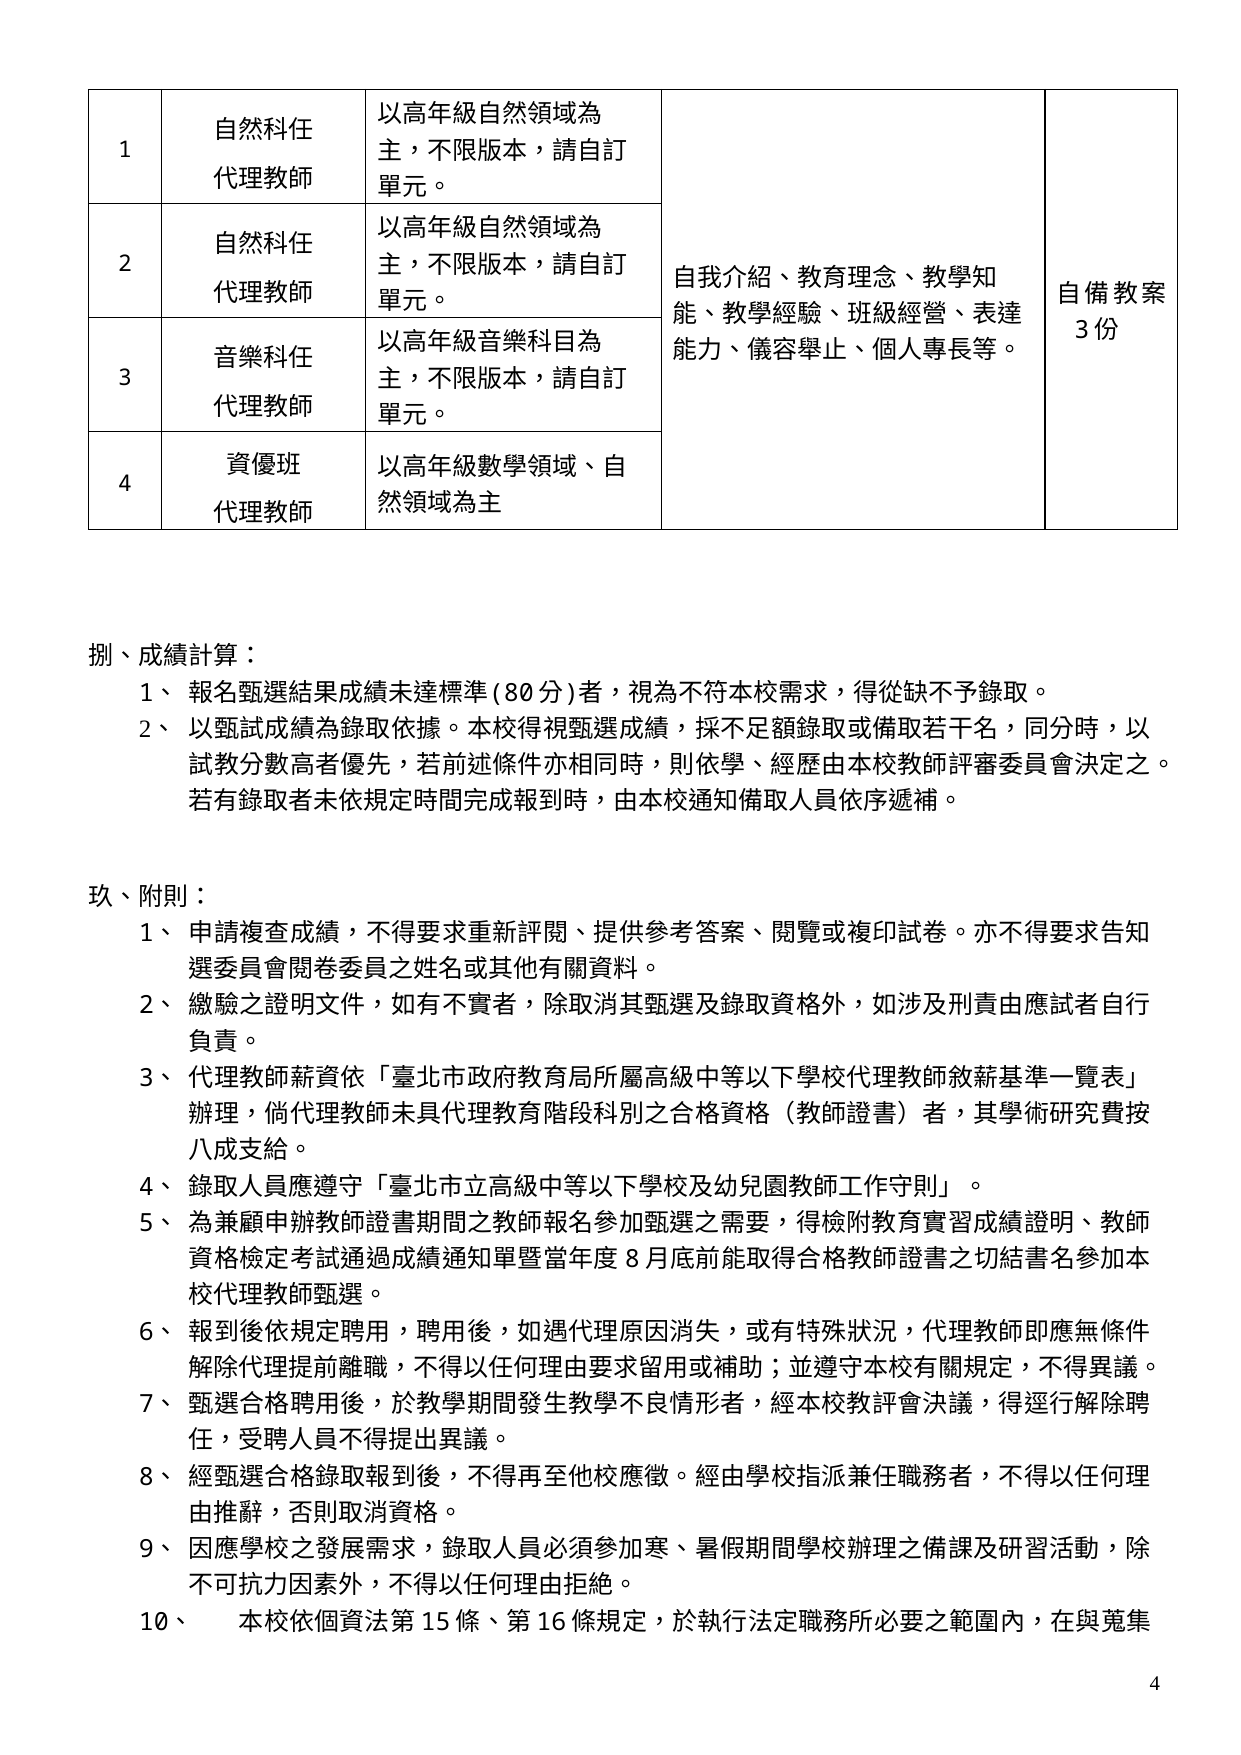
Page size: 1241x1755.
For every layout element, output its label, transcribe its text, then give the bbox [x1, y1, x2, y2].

table_cell 自備教案3份 [1046, 90, 1177, 529]
list 以甄試成績為錄取依據。本校得視甄選成績，採不足額錄取或備取若干名，同分時，以試教分數高者優先，若前述條件亦相同時，則依學、經歷由本校教師評審委員會決定之。若有錄取者未依規定時間完成報到時，由本校通知備取人員依序遞補。 [139, 708, 1152, 817]
list 申請複查成績，不得要求重新評閱、提供參考答案、閱覽或複印試卷。亦不得要求告知選委員會閱卷委員之姓名或其他有關資料。 [139, 912, 1152, 985]
table_cell 自我介紹、教育理念、教學知能、教學經驗、班級經營、表達能力、儀容舉止、個人專長等。 [662, 90, 1044, 529]
list 報到後依規定聘用，聘用後，如遇代理原因消失，或有特殊狀況，代理教師即應無條件解除代理提前離職，不得以任何理由要求留用或補助；並遵守本校有關規定，不得異議。 [139, 1311, 1152, 1383]
table_cell 以高年級自然領域為主，不限版本，請自訂單元。 [366, 90, 661, 203]
table_cell 自然科任 代理教師 [162, 204, 365, 317]
table_cell 以高年級自然領域為主，不限版本，請自訂單元。 [366, 204, 661, 317]
table_cell 4 [89, 432, 161, 529]
list 經甄選合格錄取報到後，不得再至他校應徵。經由學校指派兼任職務者，不得以任何理由推辭，否則取消資格。 [139, 1456, 1152, 1528]
table_cell 以高年級數學領域、自然領域為主 [366, 432, 661, 529]
table_cell 音樂科任 代理教師 [162, 318, 365, 431]
table_cell 2 [89, 204, 161, 317]
text 捌、成績計算： [89, 636, 1152, 672]
list 甄選合格聘用後，於教學期間發生教學不良情形者，經本校教評會決議，得逕行解除聘任，受聘人員不得提出異議。 [139, 1383, 1152, 1456]
table_cell 資優班 代理教師 [162, 432, 365, 529]
list 錄取人員應遵守「臺北市立高級中等以下學校及幼兒園教師工作守則」。 [139, 1166, 1152, 1202]
text 玖、附則： [89, 876, 1152, 912]
table_cell 自然科任 代理教師 [162, 90, 365, 203]
list 代理教師薪資依「臺北市政府教育局所屬高級中等以下學校代理教師敘薪基準一覽表」辦理，倘代理教師未具代理教育階段科別之合格資格（教師證書）者，其學術研究費按八成支給。 [139, 1057, 1152, 1166]
list 為兼顧申辦教師證書期間之教師報名參加甄選之需要，得檢附教育實習成績證明、教師資格檢定考試通過成績通知單暨當年度8月底前能取得合格教師證書之切結書名參加本校代理教師甄選。 [139, 1202, 1152, 1311]
list 報名甄選結果成績未達標準(80分)者，視為不符本校需求，得從缺不予錄取。 [139, 672, 1152, 708]
table_cell 3 [89, 318, 161, 431]
list 因應學校之發展需求，錄取人員必須參加寒、暑假期間學校辦理之備課及研習活動，除不可抗力因素外，不得以任何理由拒絶。 [139, 1528, 1152, 1601]
list 本校依個資法第15條、第16條規定，於執行法定職務所必要之範圍內，在與蒐集 [139, 1601, 1152, 1637]
table_cell 以高年級音樂科目為主，不限版本，請自訂單元。 [366, 318, 661, 431]
list 繳驗之證明文件，如有不實者，除取消其甄選及錄取資格外，如涉及刑責由應試者自行負責。 [139, 985, 1152, 1057]
table_cell 1 [89, 90, 161, 203]
